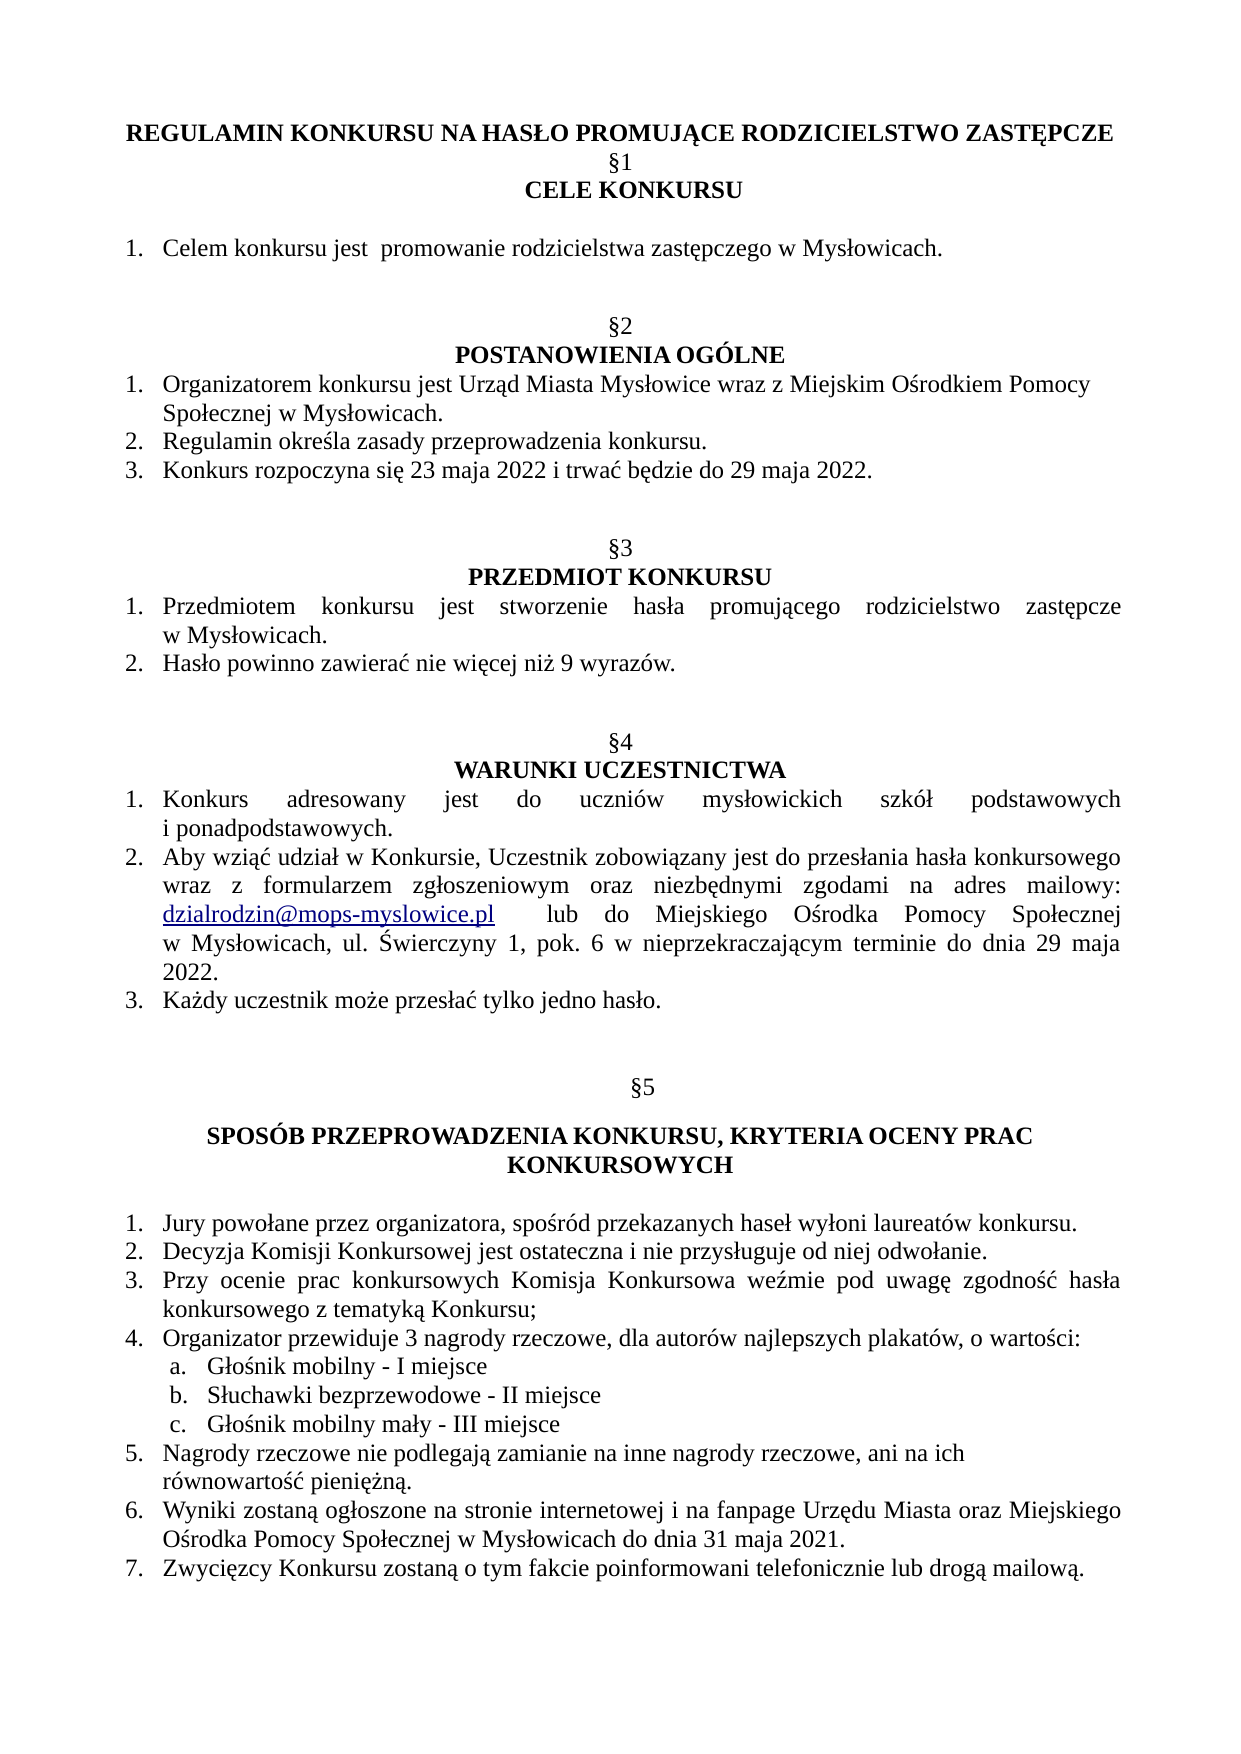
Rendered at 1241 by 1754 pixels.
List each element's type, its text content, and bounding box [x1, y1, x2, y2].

list Przedmiotem konkursu jest stworzenie hasła promującego rodzicielstwo zastępcze w Mysłowicach. [125, 591, 1122, 648]
list Regulamin określa zasady przeprowadzenia konkursu. [125, 426, 1122, 455]
list Jury powołane przez organizatora, spośród przekazanych haseł wyłoni laureatów konkursu. [125, 1208, 1122, 1236]
list §5 [162, 1072, 1122, 1101]
list Celem konkursu jest promowanie rodzicielstwa zastępczego w Mysłowicach. [125, 233, 1122, 262]
text §2 [118, 311, 1122, 340]
list Organizatorem konkursu jest Urząd Miasta Mysłowice wraz z Miejskim Ośrodkiem Pomocy Społecznej w Mysłowicach. [125, 369, 1122, 426]
list CELE KONKURSU [193, 176, 1122, 204]
list Nagrody rzeczowe nie podlegają zamianie na inne nagrody rzeczowe, ani na ich [125, 1438, 1122, 1466]
list Głośnik mobilny - I miejsce [169, 1351, 1122, 1380]
list Organizator przewiduje 3 nagrody rzeczowe, dla autorów najlepszych plakatów, o wartości: [125, 1323, 1122, 1351]
list Słuchawki bezprzewodowe - II miejsce [169, 1380, 1122, 1409]
list Decyzja Komisji Konkursowej jest ostateczna i nie przysługuje od niej odwołanie. [125, 1236, 1122, 1265]
text PRZEDMIOT KONKURSU [118, 562, 1122, 591]
text §4 [118, 727, 1122, 756]
list Hasło powinno zawierać nie więcej niż 9 wyrazów. [125, 648, 1122, 677]
text §1 [118, 147, 1122, 176]
text REGULAMIN KONKURSU NA HASŁO PROMUJĄCE RODZICIELSTWO ZASTĘPCZE [118, 118, 1122, 147]
text §3 [118, 533, 1122, 562]
list Aby wziąć udział w Konkursie, Uczestnik zobowiązany jest do przesłania hasła konkursowego wraz z formularzem zgłoszeniowym oraz niezbędnymi zgodami na adres mailowy: dzialrodzin@mops-myslowice.pl lub do Miejskiego Ośrodka Pomocy Społecznej w Mysłowicach, ul. Świerczyny 1, pok. 6 w nieprzekraczającym terminie do dnia 29 maja 2022. [125, 842, 1122, 986]
list równowartość pieniężną. [162, 1466, 1122, 1495]
list Zwycięzcy Konkursu zostaną o tym fakcie poinformowani telefonicznie lub drogą mailową. [125, 1553, 1122, 1581]
list Każdy uczestnik może przesłać tylko jedno hasło. [125, 986, 1122, 1014]
text POSTANOWIENIA OGÓLNE [118, 340, 1122, 369]
list Konkurs rozpoczyna się 23 maja 2022 i trwać będzie do 29 maja 2022. [125, 455, 1122, 484]
text WARUNKI UCZESTNICTWA [118, 756, 1122, 784]
list Przy ocenie prac konkursowych Komisja Konkursowa weźmie pod uwagę zgodność hasła konkursowego z tematyką Konkursu; [125, 1265, 1122, 1323]
list Głośnik mobilny mały - III miejsce [169, 1409, 1122, 1438]
text SPOSÓB PRZEPROWADZENIA KONKURSU, KRYTERIA OCENY PRAC KONKURSOWYCH [118, 1121, 1122, 1179]
list Wyniki zostaną ogłoszone na stronie internetowej i na fanpage Urzędu Miasta oraz Miejskiego Ośrodka Pomocy Społecznej w Mysłowicach do dnia 31 maja 2021. [125, 1495, 1122, 1553]
list Konkurs adresowany jest do uczniów mysłowickich szkół podstawowych i ponadpodstawowych. [125, 784, 1122, 842]
